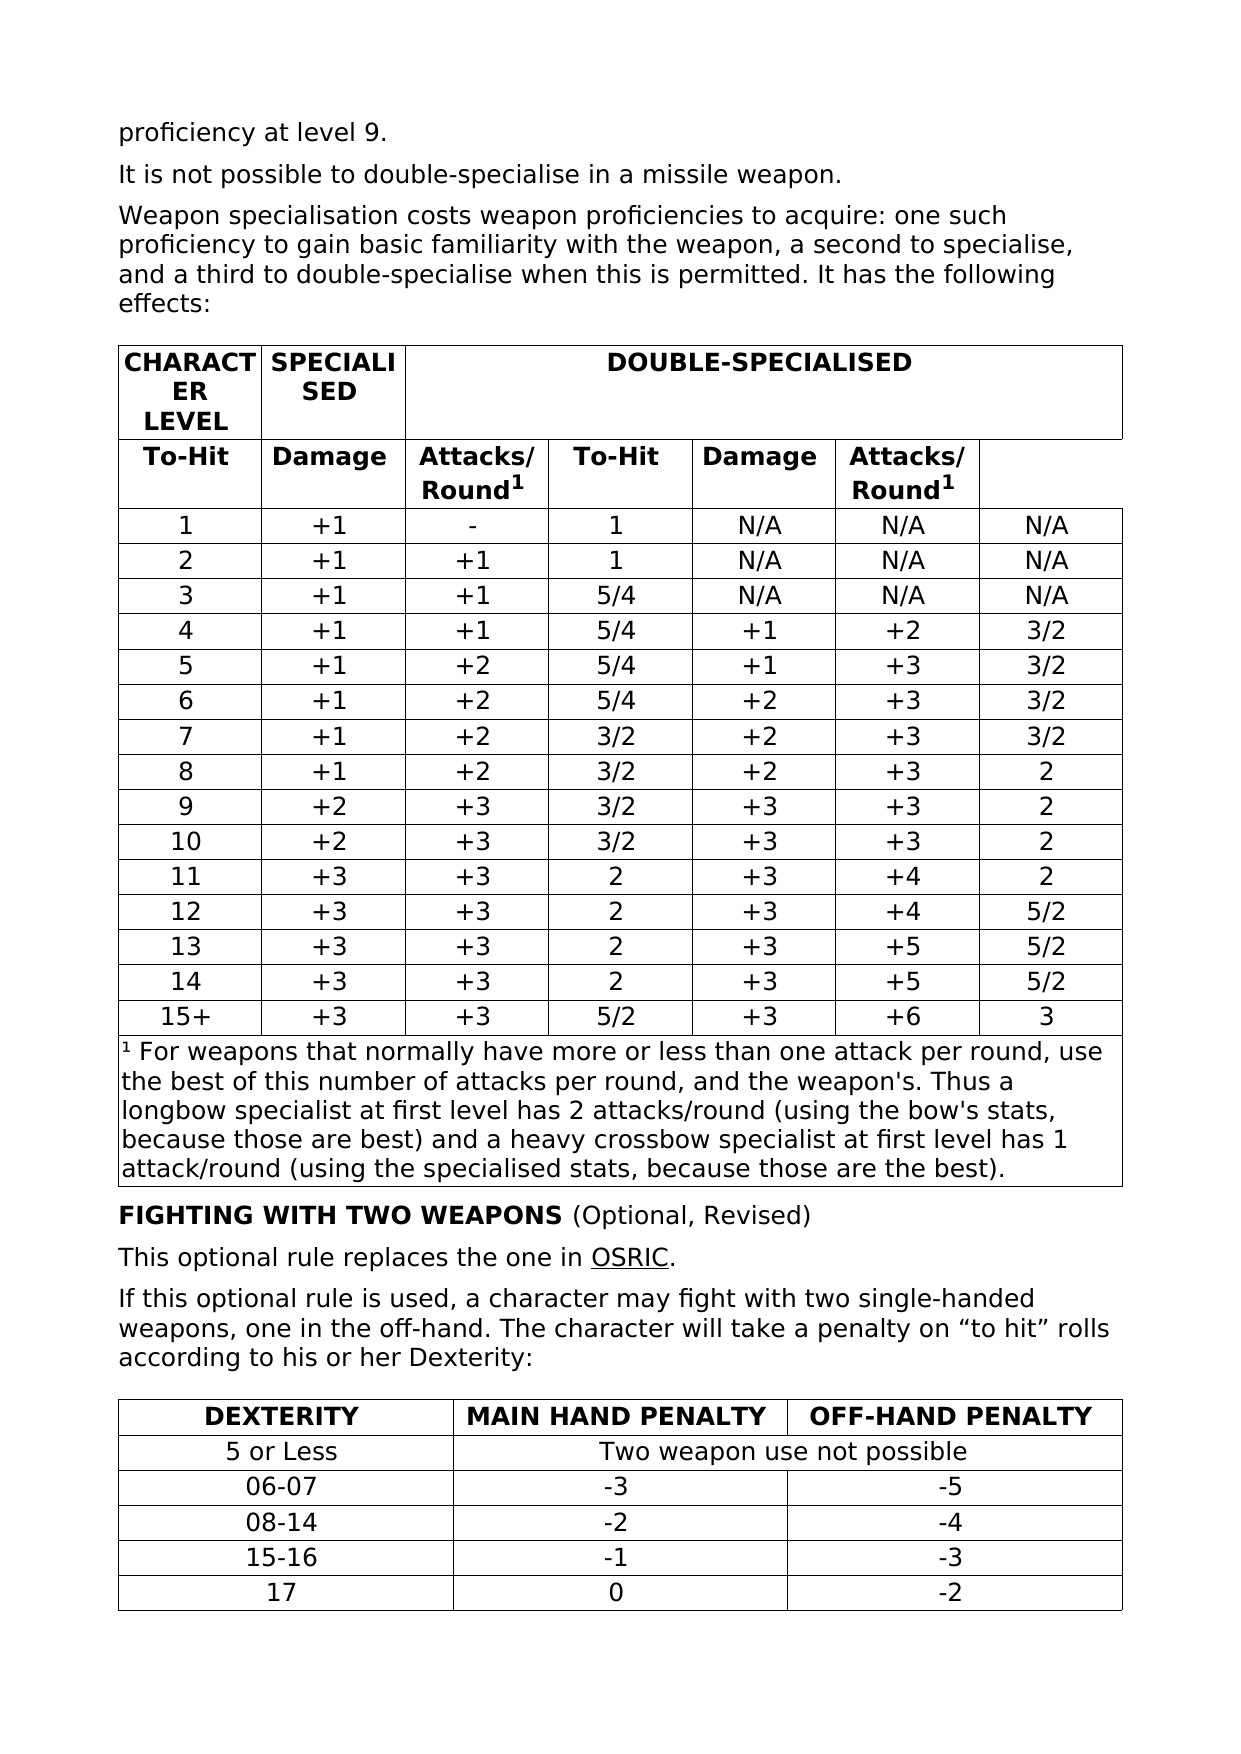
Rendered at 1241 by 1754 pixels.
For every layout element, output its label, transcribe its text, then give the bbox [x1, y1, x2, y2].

text FIGHTING WITH TWO WEAPONS (Optional, Revised) [118, 1201, 1122, 1230]
table_cell +3 [262, 860, 405, 894]
table_cell +2 [836, 614, 979, 648]
table_cell +3 [836, 755, 979, 789]
table_cell 06-07 [119, 1471, 453, 1505]
table_cell 5/2 [980, 965, 1122, 999]
table_cell 10 [119, 825, 261, 859]
table_cell 3/2 [980, 614, 1122, 648]
table_cell +3 [836, 650, 979, 683]
table_cell +3 [693, 860, 835, 894]
table_cell 5/4 [549, 614, 692, 648]
table_cell N/A [836, 544, 979, 578]
table_cell +4 [836, 895, 979, 929]
table_cell Damage [262, 440, 405, 508]
table_cell +2 [406, 650, 548, 683]
table_cell +1 [693, 614, 835, 648]
table_cell +3 [693, 1001, 835, 1034]
table_cell +3 [406, 1001, 548, 1034]
table_cell 3/2 [549, 755, 692, 789]
table_cell 15-16 [119, 1541, 453, 1575]
text It is not possible to double-specialise in a missile weapon. [118, 160, 1122, 189]
table_cell 3/2 [549, 825, 692, 859]
table_cell 3/2 [549, 720, 692, 754]
table_cell 7 [119, 720, 261, 754]
table_cell N/A [693, 509, 835, 543]
table_cell 8 [119, 755, 261, 789]
table_cell +1 [262, 650, 405, 683]
table_cell 1 [549, 544, 692, 578]
table_cell +3 [262, 930, 405, 964]
text Weapon specialisation costs weapon proficiencies to acquire: one such proficiency to gain basic familiarity with the weapon, a second to specialise, and a third to double-specialise when this is permitted. It has the following effects: [118, 201, 1122, 318]
table_cell +3 [693, 895, 835, 929]
table_cell 2 [549, 930, 692, 964]
table_cell Damage [693, 440, 835, 508]
table_cell +2 [262, 790, 405, 824]
table_cell +2 [406, 685, 548, 719]
table_header MAIN HAND PENALTY [454, 1400, 787, 1434]
table_cell 12 [119, 895, 261, 929]
table_cell +1 [262, 579, 405, 613]
table_cell 5 [119, 650, 261, 683]
table_cell +3 [406, 825, 548, 859]
text This optional rule replaces the one in OSRIC. [118, 1243, 1122, 1272]
table_cell - [406, 509, 548, 543]
table_cell +5 [836, 930, 979, 964]
text proficiency at level 9. [118, 118, 1122, 147]
table_cell +4 [836, 860, 979, 894]
table_cell Attacks/Round1 [836, 440, 979, 508]
table_cell -1 [454, 1541, 787, 1575]
table_cell +1 [406, 579, 548, 613]
table_cell +1 [406, 544, 548, 578]
table_cell 2 [549, 860, 692, 894]
table_cell 1 [549, 509, 692, 543]
table_cell 2 [980, 825, 1122, 859]
table_cell 13 [119, 930, 261, 964]
table_cell +3 [836, 720, 979, 754]
table_cell 5/4 [549, 685, 692, 719]
table_cell 9 [119, 790, 261, 824]
table_cell 1 [119, 509, 261, 543]
table_cell 15+ [119, 1001, 261, 1034]
table_cell 14 [119, 965, 261, 999]
table_cell 2 [980, 860, 1122, 894]
table_cell +2 [406, 755, 548, 789]
table_cell +3 [693, 825, 835, 859]
table_header SPECIALISED [262, 346, 405, 439]
table_cell 5/4 [549, 650, 692, 683]
table_cell +3 [836, 790, 979, 824]
table_cell N/A [980, 544, 1122, 578]
table_cell -4 [788, 1506, 1122, 1540]
table_cell 3/2 [980, 720, 1122, 754]
table_cell 3/2 [980, 650, 1122, 683]
table_cell +2 [693, 755, 835, 789]
table_cell 5/2 [980, 895, 1122, 929]
table_cell +3 [406, 895, 548, 929]
table_cell 3 [119, 579, 261, 613]
table_cell 08-14 [119, 1506, 453, 1540]
table_cell To-Hit [119, 440, 261, 508]
table_cell -3 [454, 1471, 787, 1505]
table_header OFF-HAND PENALTY [788, 1400, 1122, 1434]
table_cell 5 or Less [119, 1436, 453, 1469]
table_cell +2 [406, 720, 548, 754]
table_cell +2 [693, 685, 835, 719]
table_cell Attacks/Round1 [406, 440, 548, 508]
table_cell +2 [262, 825, 405, 859]
table_cell ¹ For weapons that normally have more or less than one attack per round, use the best of this number of attacks per round, and the weapon's. Thus a longbow specialist at first level has 2 attacks/round (using the bow's stats, because those are best) and a heavy crossbow specialist at first level has 1 attack/round (using the specialised stats, because those are the best). [119, 1036, 1122, 1186]
table_cell +3 [406, 930, 548, 964]
table_cell +1 [262, 509, 405, 543]
table_cell 3/2 [549, 790, 692, 824]
table_cell +3 [693, 965, 835, 999]
table_cell 3 [980, 1001, 1122, 1034]
table_cell +3 [406, 790, 548, 824]
table_cell +3 [406, 860, 548, 894]
table_cell 5/4 [549, 579, 692, 613]
table_cell +1 [406, 614, 548, 648]
table_cell 11 [119, 860, 261, 894]
table_cell +3 [262, 1001, 405, 1034]
table_cell 2 [549, 965, 692, 999]
table_cell N/A [836, 509, 979, 543]
table_cell +1 [262, 544, 405, 578]
table_header CHARACTER LEVEL [119, 346, 261, 439]
table_cell -2 [454, 1506, 787, 1540]
table_cell -2 [788, 1576, 1122, 1610]
table_cell 17 [119, 1576, 453, 1610]
table_cell 6 [119, 685, 261, 719]
table_header DOUBLE-SPECIALISED [406, 346, 1122, 439]
table_cell 4 [119, 614, 261, 648]
table_cell +1 [262, 685, 405, 719]
table_cell +1 [262, 614, 405, 648]
text If this optional rule is used, a character may fight with two single-handed weapons, one in the off-hand. The character will take a penalty on “to hit” rolls according to his or her Dexterity: [118, 1284, 1122, 1372]
table_cell N/A [693, 544, 835, 578]
table_cell +3 [836, 825, 979, 859]
table_cell +6 [836, 1001, 979, 1034]
table_cell N/A [693, 579, 835, 613]
table_cell N/A [980, 509, 1122, 543]
table_cell +3 [406, 965, 548, 999]
table_cell Two weapon use not possible [454, 1436, 1122, 1469]
table_cell 2 [119, 544, 261, 578]
table_cell +1 [262, 720, 405, 754]
table_cell 2 [549, 895, 692, 929]
table_cell 5/2 [549, 1001, 692, 1034]
table_cell +2 [693, 720, 835, 754]
table_cell +3 [262, 895, 405, 929]
table_cell +3 [262, 965, 405, 999]
table_cell 2 [980, 790, 1122, 824]
table_header DEXTERITY [119, 1400, 453, 1434]
table_cell 0 [454, 1576, 787, 1610]
table_cell -3 [788, 1541, 1122, 1575]
table_cell +3 [836, 685, 979, 719]
table_cell N/A [980, 579, 1122, 613]
table_cell +1 [693, 650, 835, 683]
table_cell N/A [836, 579, 979, 613]
table_cell 2 [980, 755, 1122, 789]
table_cell To-Hit [549, 440, 692, 508]
table_cell 5/2 [980, 930, 1122, 964]
table_cell +5 [836, 965, 979, 999]
table_cell +1 [262, 755, 405, 789]
table_cell +3 [693, 930, 835, 964]
table_cell +3 [693, 790, 835, 824]
table_cell 3/2 [980, 685, 1122, 719]
table_cell -5 [788, 1471, 1122, 1505]
